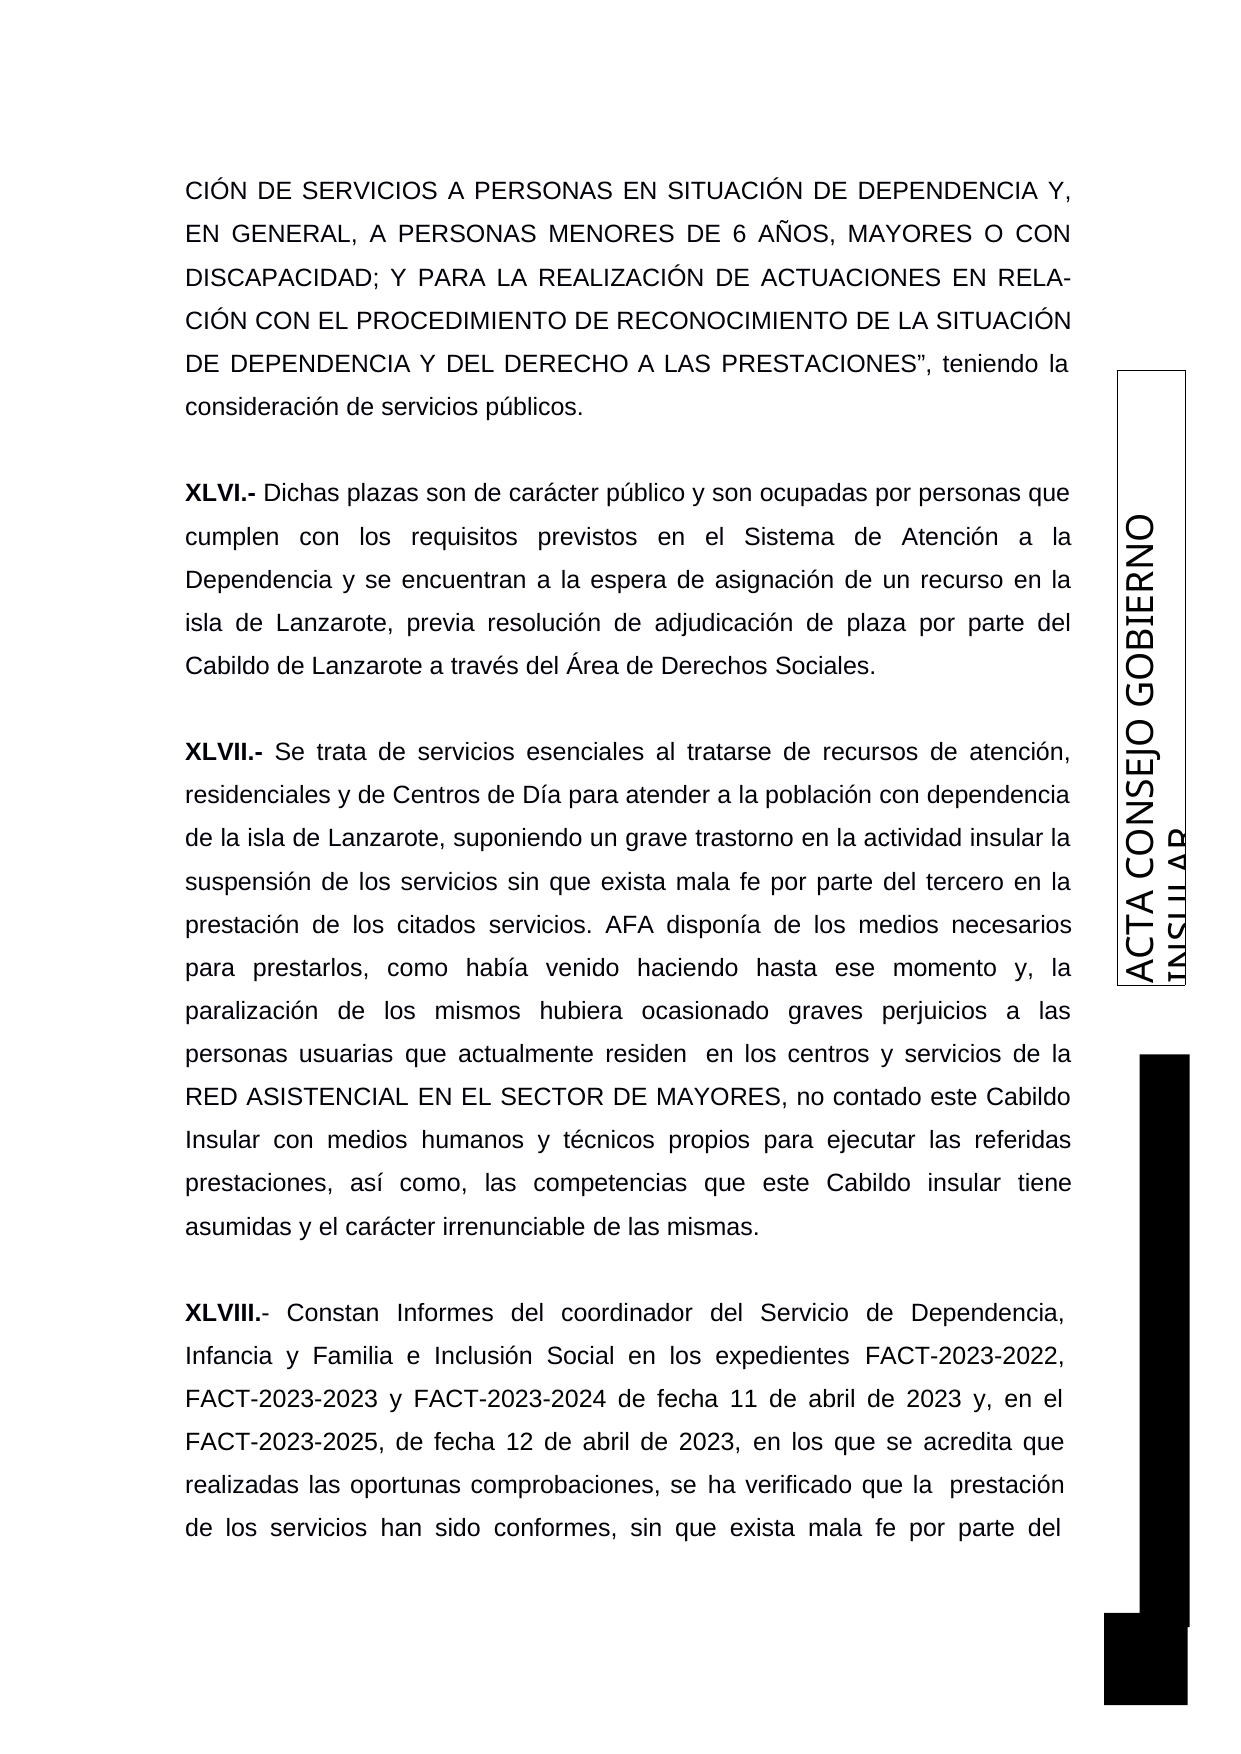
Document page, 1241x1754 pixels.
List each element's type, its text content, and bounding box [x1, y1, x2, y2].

text XLVI.- Dichas plazas son de carácter público y son ocupadas por personas que cumplen con los requisitos previstos en el Sistema de Atención a la Dependencia y se encuentran a la espera de asignación de un recurso en la isla de Lanzarote, previa resolución de adjudicación de plaza por parte del Cabildo de Lanzarote a través del Área de Derechos Sociales. [185, 478, 1072, 680]
text XLVII.- Se trata de servicios esenciales al tratarse de recursos de atención, residenciales y de Centros de Día para atender a la población con dependencia de la isla de Lanzarote, suponiendo un grave trastorno en la actividad insular la suspensión de los servicios sin que exista mala fe por parte del tercero en la prestación de los citados servicios. AFA disponía de los medios necesarios para prestarlos, como había venido haciendo hasta ese momento y, la paralización de los mismos hubiera ocasionado graves perjuicios a las personas usuarias que actualmente residen en los centros y servicios de la RED ASISTENCIAL EN EL SECTOR DE MAYORES, no contado este Cabildo Insular con medios humanos y técnicos propios para ejecutar las referidas prestaciones, así como, las competencias que este Cabildo insular tiene asumidas y el carácter irrenunciable de las mismas. [185, 737, 1072, 1240]
text ACTA CONSEJO GOBIERNO INSULAR [1118, 372, 1183, 985]
text CIÓN DE SERVICIOS A PERSONAS EN SITUACIÓN DE DEPENDENCIA Y, EN GENERAL, A PERSONAS MENORES DE 6 AÑOS, MAYORES O CON DISCAPACIDAD; Y PARA LA REALIZACIÓN DE ACTUACIONES EN RELA- CIÓN CON EL PROCEDIMIENTO DE RECONOCIMIENTO DE LA SITUACIÓN DE DEPENDENCIA Y DEL DERECHO A LAS PRESTACIONES”, teniendo la [185, 176, 1072, 377]
text XLVIII.- Constan Informes del coordinador del Servicio de Dependencia, Infancia y Familia e Inclusión Social en los expedientes FACT-2023-2022, FACT-2023-2023 y FACT-2023-2024 de fecha 11 de abril de 2023 y, en el FACT-2023-2025, de fecha 12 de abril de 2023, en los que se acredita que realizadas las oportunas comprobaciones, se ha verificado que la prestación de los servicios han sido conformes, sin que exista mala fe por parte del [185, 1298, 1065, 1542]
text consideración de servicios públicos. [185, 392, 1117, 421]
